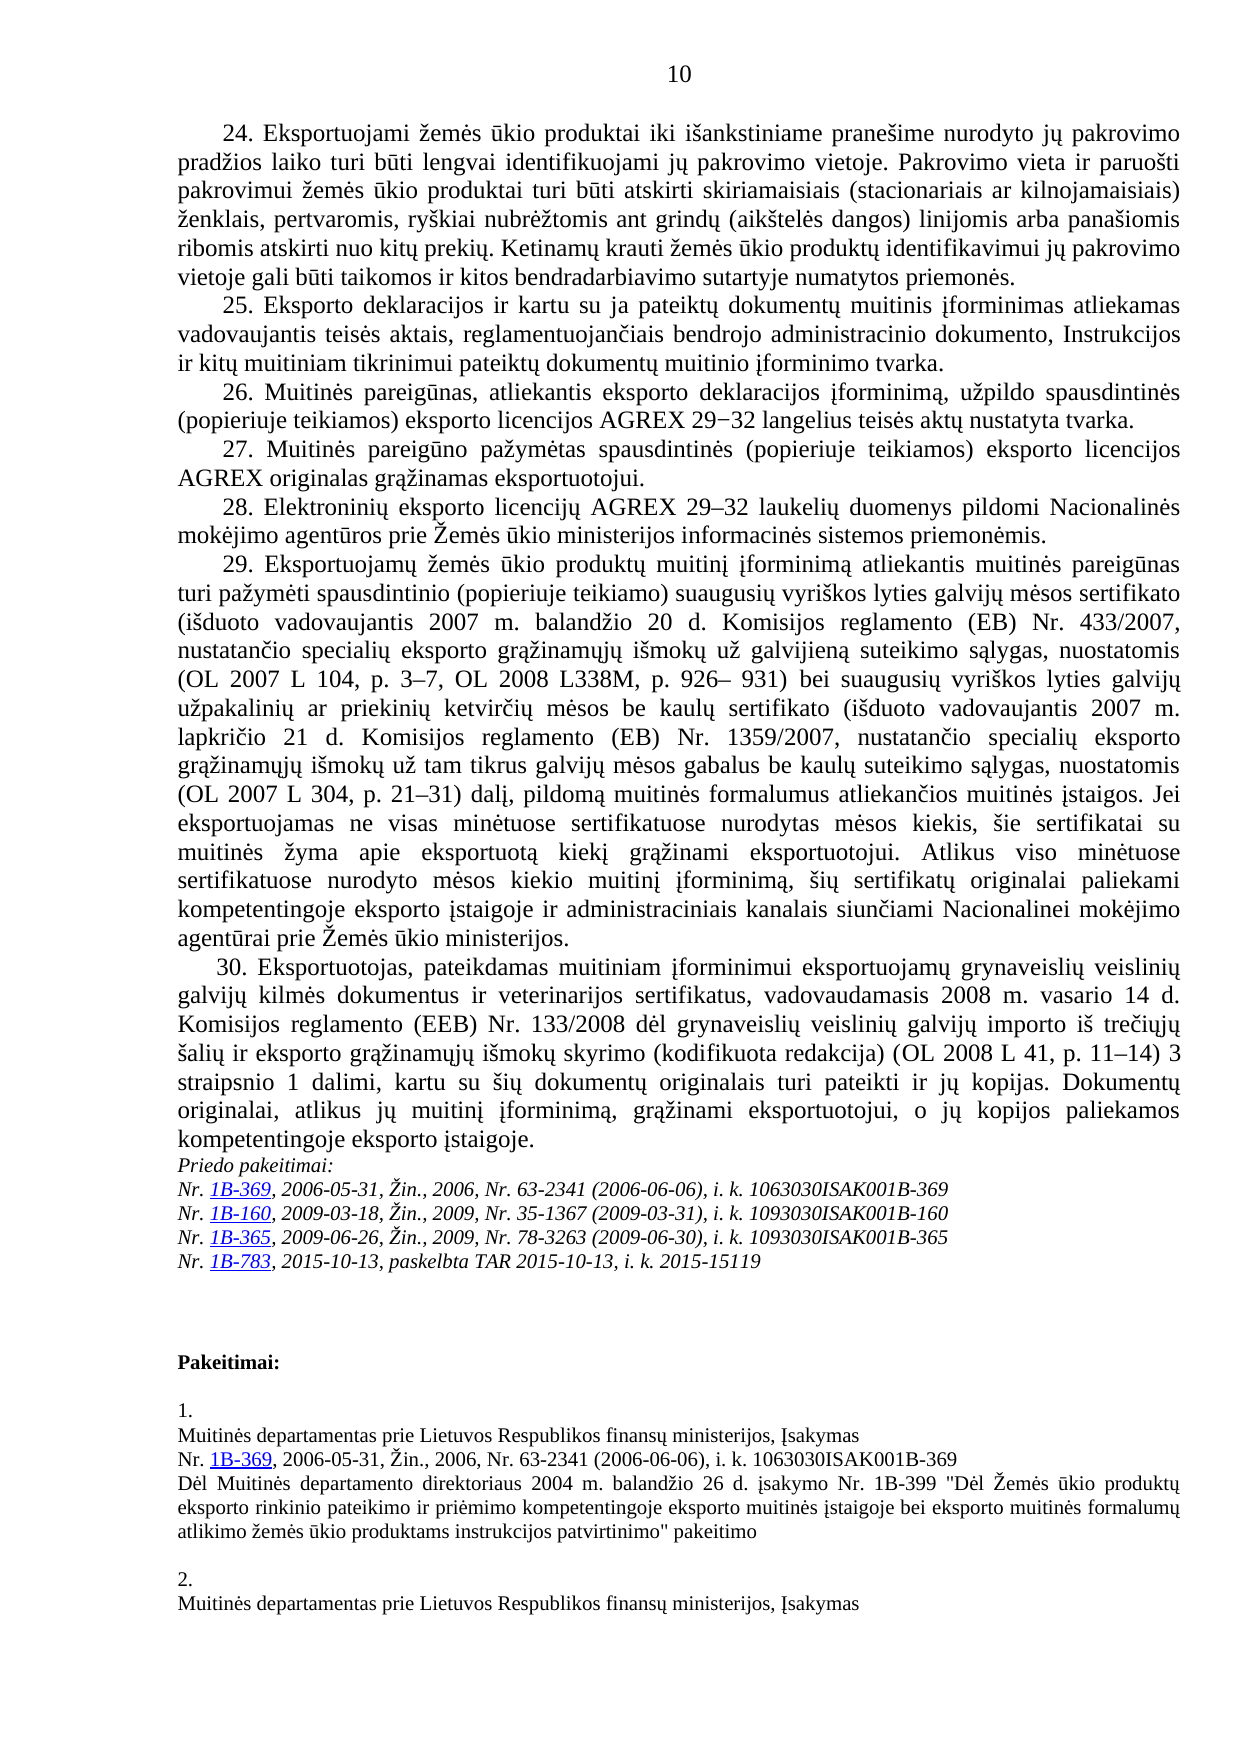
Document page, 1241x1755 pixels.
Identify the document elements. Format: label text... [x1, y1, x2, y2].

text Nr. 1B-365, 2009-06-26, Žin., 2009, Nr. 78-3263 (2009-06-30), i. k. 1093030ISAK001B-365 [177, 1225, 1181, 1249]
text Nr. 1B-160, 2009-03-18, Žin., 2009, Nr. 35-1367 (2009-03-31), i. k. 1093030ISAK001B-160 [177, 1201, 1181, 1225]
text Muitinės departamentas prie Lietuvos Respublikos finansų ministerijos, Įsakymas [177, 1422, 1181, 1447]
text 28. Elektroninių eksporto licencijų AGREX 29–32 laukelių duomenys pildomi Nacionalinės mokėjimo agentūros prie Žemės ūkio ministerijos informacinės sistemos priemonėmis. [177, 492, 1181, 549]
text 25. Eksporto deklaracijos ir kartu su ja pateiktų dokumentų muitinis įforminimas atliekamas vadovaujantis teisės aktais, reglamentuojančiais bendrojo administracinio dokumento, Instrukcijos ir kitų muitiniam tikrinimui pateiktų dokumentų muitinio įforminimo tvarka. [177, 291, 1181, 377]
text 30. Eksportuotojas, pateikdamas muitiniam įforminimui eksportuojamų grynaveislių veislinių galvijų kilmės dokumentus ir veterinarijos sertifikatus, vadovaudamasis 2008 m. vasario 14 d. Komisijos reglamento (EEB) Nr. 133/2008 dėl grynaveislių veislinių galvijų importo iš trečiųjų šalių ir eksporto grąžinamųjų išmokų skyrimo (kodifikuota redakcija) (OL 2008 L 41, p. 11–14) 3 straipsnio 1 dalimi, kartu su šių dokumentų originalais turi pateikti ir jų kopijas. Dokumentų originalai, atlikus jų muitinį įforminimą, grąžinami eksportuotojui, o jų kopijos paliekamos kompetentingoje eksporto įstaigoje. [177, 952, 1181, 1153]
text Muitinės departamentas prie Lietuvos Respublikos finansų ministerijos, Įsakymas [177, 1591, 1181, 1615]
text 2. [177, 1567, 1181, 1591]
text 29. Eksportuojamų žemės ūkio produktų muitinį įforminimą atliekantis muitinės pareigūnas turi pažymėti spausdintinio (popieriuje teikiamo) suaugusių vyriškos lyties galvijų mėsos sertifikato (išduoto vadovaujantis 2007 m. balandžio 20 d. Komisijos reglamento (EB) Nr. 433/2007, nustatančio specialių eksporto grąžinamųjų išmokų už galvijieną suteikimo sąlygas, nuostatomis (OL 2007 L 104, p. 3–7, OL 2008 L338M, p. 926– 931) bei suaugusių vyriškos lyties galvijų užpakalinių ar priekinių ketvirčių mėsos be kaulų sertifikato (išduoto vadovaujantis 2007 m. lapkričio 21 d. Komisijos reglamento (EB) Nr. 1359/2007, nustatančio specialių eksporto grąžinamųjų išmokų už tam tikrus galvijų mėsos gabalus be kaulų suteikimo sąlygas, nuostatomis (OL 2007 L 304, p. 21–31) dalį, pildomą muitinės formalumus atliekančios muitinės įstaigos. Jei eksportuojamas ne visas minėtuose sertifikatuose nurodytas mėsos kiekis, šie sertifikatai su muitinės žyma apie eksportuotą kiekį grąžinami eksportuotojui. Atlikus viso minėtuose sertifikatuose nurodyto mėsos kiekio muitinį įforminimą, šių sertifikatų originalai paliekami kompetentingoje eksporto įstaigoje ir administraciniais kanalais siunčiami Nacionalinei mokėjimo agentūrai prie Žemės ūkio ministerijos. [177, 549, 1181, 952]
text Nr. 1B-783, 2015-10-13, paskelbta TAR 2015-10-13, i. k. 2015-15119 [177, 1249, 1181, 1273]
text 26. Muitinės pareigūnas, atliekantis eksporto deklaracijos įforminimą, užpildo spausdintinės (popieriuje teikiamos) eksporto licencijos AGREX 29−32 langelius teisės aktų nustatyta tvarka. [177, 377, 1181, 434]
text Pakeitimai: [177, 1350, 1181, 1374]
text Priedo pakeitimai: [177, 1153, 1181, 1177]
text Dėl Muitinės departamento direktoriaus 2004 m. balandžio 26 d. įsakymo Nr. 1B-399 "Dėl Žemės ūkio produktų eksporto rinkinio pateikimo ir priėmimo kompetentingoje eksporto muitinės įstaigoje bei eksporto muitinės formalumų atlikimo žemės ūkio produktams instrukcijos patvirtinimo" pakeitimo [177, 1471, 1181, 1543]
text 27. Muitinės pareigūno pažymėtas spausdintinės (popieriuje teikiamos) eksporto licencijos AGREX originalas grąžinamas eksportuotojui. [177, 434, 1181, 492]
text 24. Eksportuojami žemės ūkio produktai iki išankstiniame pranešime nurodyto jų pakrovimo pradžios laiko turi būti lengvai identifikuojami jų pakrovimo vietoje. Pakrovimo vieta ir paruošti pakrovimui žemės ūkio produktai turi būti atskirti skiriamaisiais (stacionariais ar kilnojamaisiais) ženklais, pertvaromis, ryškiai nubrėžtomis ant grindų (aikštelės dangos) linijomis arba panašiomis ribomis atskirti nuo kitų prekių. Ketinamų krauti žemės ūkio produktų identifikavimui jų pakrovimo vietoje gali būti taikomos ir kitos bendradarbiavimo sutartyje numatytos priemonės. [177, 118, 1181, 291]
text Nr. 1B-369, 2006-05-31, Žin., 2006, Nr. 63-2341 (2006-06-06), i. k. 1063030ISAK001B-369 [177, 1177, 1181, 1201]
text 1. [177, 1398, 1181, 1422]
text Nr. 1B-369, 2006-05-31, Žin., 2006, Nr. 63-2341 (2006-06-06), i. k. 1063030ISAK001B-369 [177, 1447, 1181, 1471]
